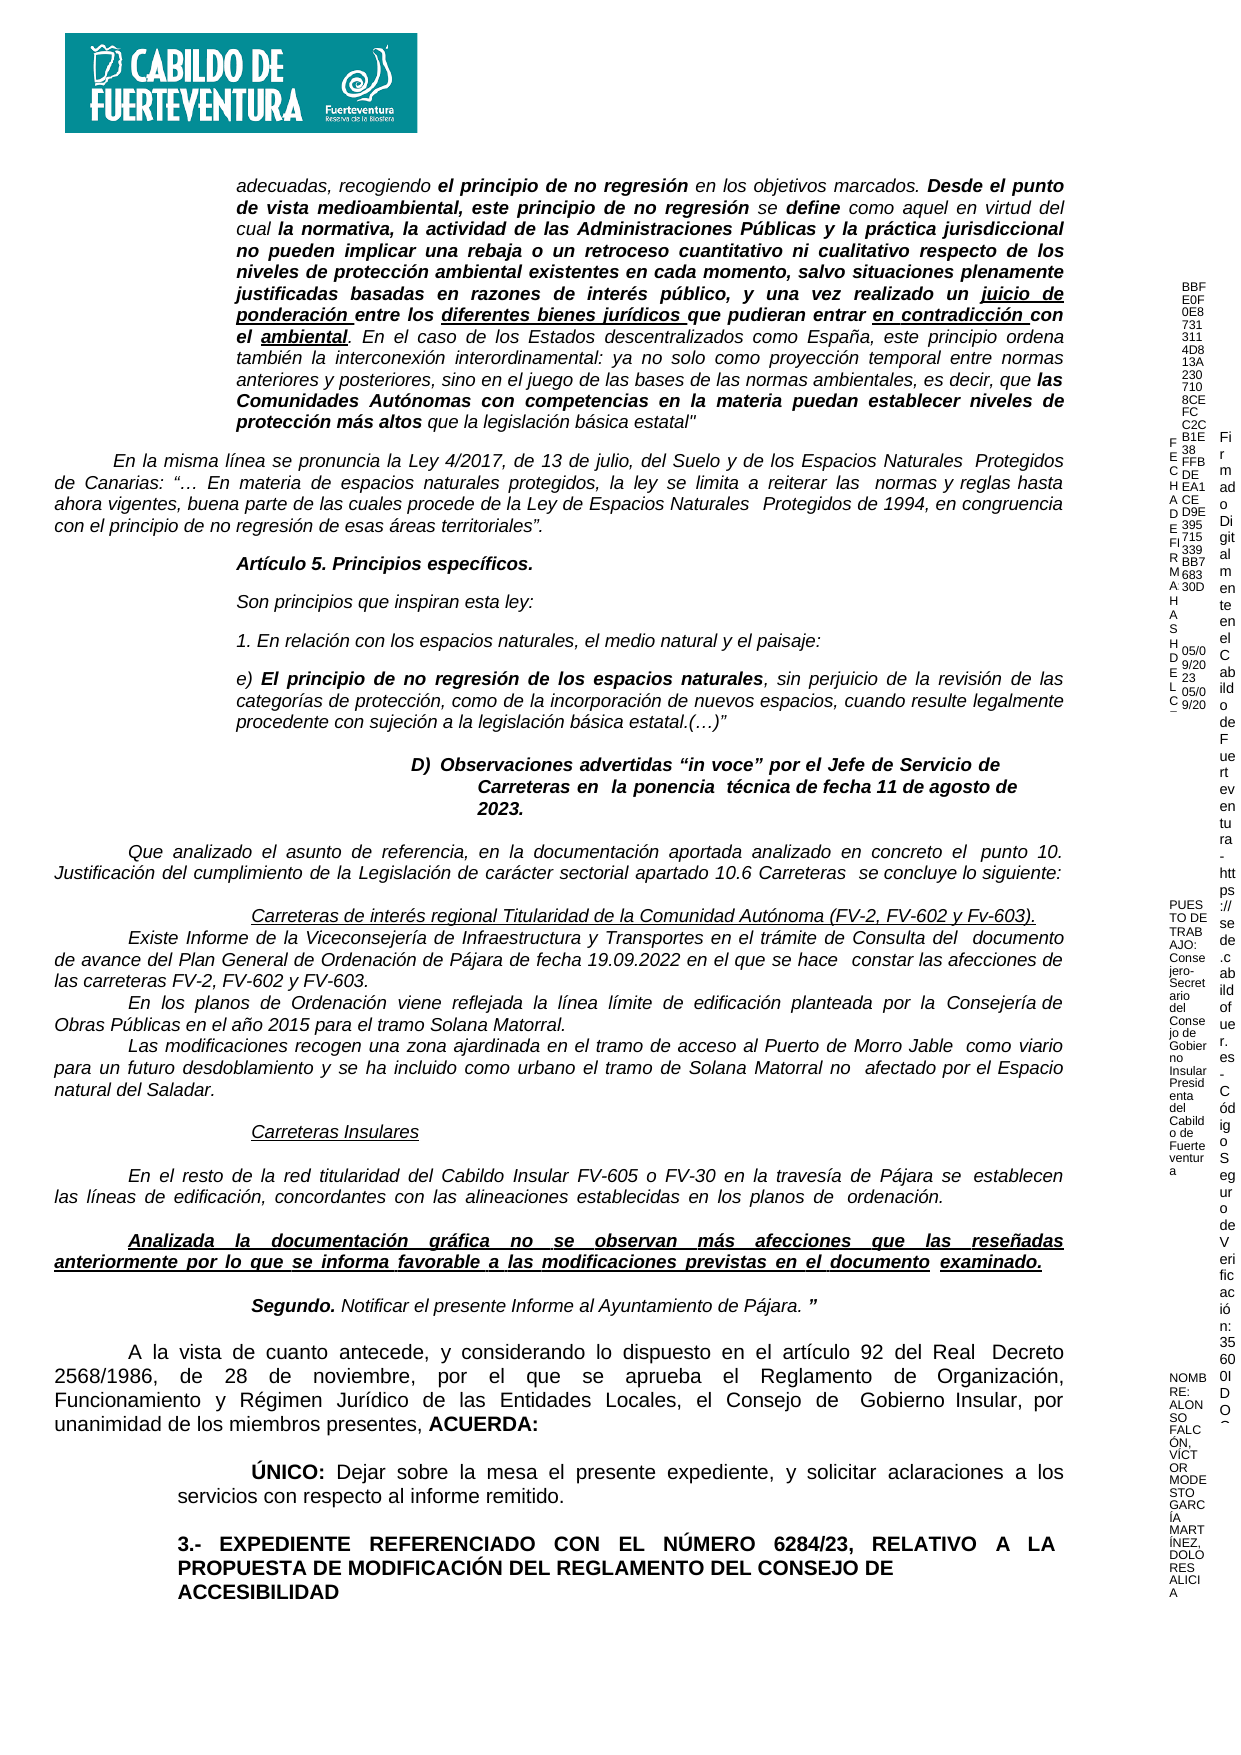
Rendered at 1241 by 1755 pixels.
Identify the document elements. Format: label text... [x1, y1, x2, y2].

text Que analizado el asunto de referencia, en la documentación aportada analizado en concreto el punto 10. Justificación del cumplimiento de la Legislación de carácter sectorial apartado 10.6 Carreteras se concluye lo siguiente: [54, 841, 1064, 884]
text FECHA DE FIRMA: HASH DEL CERTIFICADO: [1169, 435, 1184, 712]
text ÚNICO: Dejar sobre la mesa el presente expediente, y solicitar aclaraciones a los servicios con respecto al informe remitido. [177, 1460, 1064, 1508]
text Carreteras Insulares [251, 1121, 1167, 1143]
text Las modificaciones recogen una zona ajardinada en el tramo de acceso al Puerto de Morro Jable como viario para un futuro desdoblamiento y se ha incluido como urbano el tramo de Solana Matorral no afectado por el Espacio natural del Saladar. [54, 1035, 1064, 1100]
text NOMBRE: [1169, 1372, 1209, 1399]
text Consejero-Secretario del Consejo de Gobierno Insular Presidenta del Cabildo de Fuerteventura [1169, 953, 1207, 1178]
text 1. En relación con los espacios naturales, el medio natural y el paisaje: [236, 629, 1167, 651]
text 05/09/2023 [1182, 685, 1209, 711]
text PUESTO DE TRABAJO: [1169, 898, 1209, 952]
text 3.- EXPEDIENTE REFERENCIADO CON EL NÚMERO 6284/23, RELATIVO A LA PROPUESTA DE MODIFICACIÓN DEL REGLAMENTO DEL CONSEJO DE ACCESIBILIDAD [177, 1532, 1060, 1604]
text En los planos de Ordenación viene reflejada la línea límite de edificación planteada por la Consejería de Obras Públicas en el año 2015 para el tramo Solana Matorral. [54, 992, 1064, 1035]
text e) El principio de no regresión de los espacios naturales, sin perjuicio de la revisión de las categorías de protección, como de la incorporación de nuevos espacios, cuando resulte legalmente procedente con sujeción a la legislación básica estatal.(…)” [236, 668, 1064, 733]
list Observaciones advertidas “in voce” por el Jefe de Servicio de Carreteras en la ponencia técnica de fecha 11 de agosto de 2023. [411, 754, 1060, 819]
text ALONSO FALCÓN, VÍCTOR MODESTO GARCÍA MARTÍNEZ, DOLORES ALICIA [1169, 1399, 1207, 1599]
subtitle Analizada la documentación gráfica no se observan más afecciones que las reseñadas anteriormente por lo que se informa favorable a las modificaciones previstas en el documento examinado. [54, 1230, 1064, 1273]
text En la misma línea se pronuncia la Ley 4/2017, de 13 de julio, del Suelo y de los Espacios Naturales Protegidos de Canarias: “… En materia de espacios naturales protegidos, la ley se limita a reiterar las normas y reglas hasta ahora vigentes, buena parte de las cuales procede de la Ley de Espacios Naturales Protegidos de 1994, en congruencia con el principio de no regresión de esas áreas territoriales”. [54, 450, 1064, 536]
text 05/09/2023 [1182, 645, 1209, 685]
subtitle A la vista de cuanto antecede, y considerando lo dispuesto en el artículo 92 del Real Decreto 2568/1986, de 28 de noviembre, por el que se aprueba el Reglamento de Organización, Funcionamiento y Régimen Jurídico de las Entidades Locales, el Consejo de Gobierno Insular, por unanimidad de los miembros presentes, ACUERDA: [54, 1340, 1064, 1436]
text Existe Informe de la Viceconsejería de Infraestructura y Transportes en el trámite de Consulta del documento de avance del Plan General de Ordenación de Pájara de fecha 19.09.2022 en el que se hace constar las afecciones de las carreteras FV-2, FV-602 y FV-603. [54, 927, 1064, 992]
text adecuadas, recogiendo el principio de no regresión en los objetivos marcados. Desde el punto de vista medioambiental, este principio de no regresión se define como aquel en virtud del cual la normativa, la actividad de las Administraciones Públicas y la práctica jurisdiccional no pueden implicar una rebaja o un retroceso cuantitativo ni cualitativo respecto de los niveles de protección ambiental existentes en cada momento, salvo situaciones plenamente justificadas basadas en razones de interés público, y una vez realizado un juicio de ponderación entre los diferentes bienes jurídicos que pudieran entrar en contradicción con el ambiental. En el caso de los Estados descentralizados como España, este principio ordena también la interconexión interordinamental: ya no solo como proyección temporal entre normas anteriores y posteriores, sino en el juego de las bases de las normas ambientales, es decir, que las Comunidades Autónomas con competencias en la materia puedan establecer niveles de protección más altos que la legislación básica estatal" [236, 176, 1064, 433]
text En el resto de la red titularidad del Cabildo Insular FV-605 o FV-30 en la travesía de Pájara se establecen las líneas de edificación, concordantes con las alineaciones establecidas en los planos de ordenación. [54, 1165, 1064, 1208]
text Carreteras de interés regional Titularidad de la Comunidad Autónoma (FV-2, FV-602 y Fv-603). [251, 898, 1209, 1203]
text BBFE0F0E87313114D813A2307108CEFCC2CB1E38 FFBDEEA1CED9E395715339BB768330D3CC2EDAE0 [1182, 282, 1207, 593]
text Son principios que inspiran esta ley: [236, 591, 1167, 613]
subtitle Artículo 5. Principios específicos. [236, 553, 1167, 575]
text [1179, 629, 1217, 711]
text Firmado Digitalmente en el Cabildo de Fuerteventura - https://sede.cabildofuer.es - Código Seguro de Verificación: 35600IDOC2EA14D13B11C7CF46A3 [1219, 428, 1236, 1422]
text Segundo. Notificar el presente Informe al Ayuntamiento de Pájara. ” [251, 1295, 1217, 1316]
subtitle [1167, 1371, 1209, 1603]
